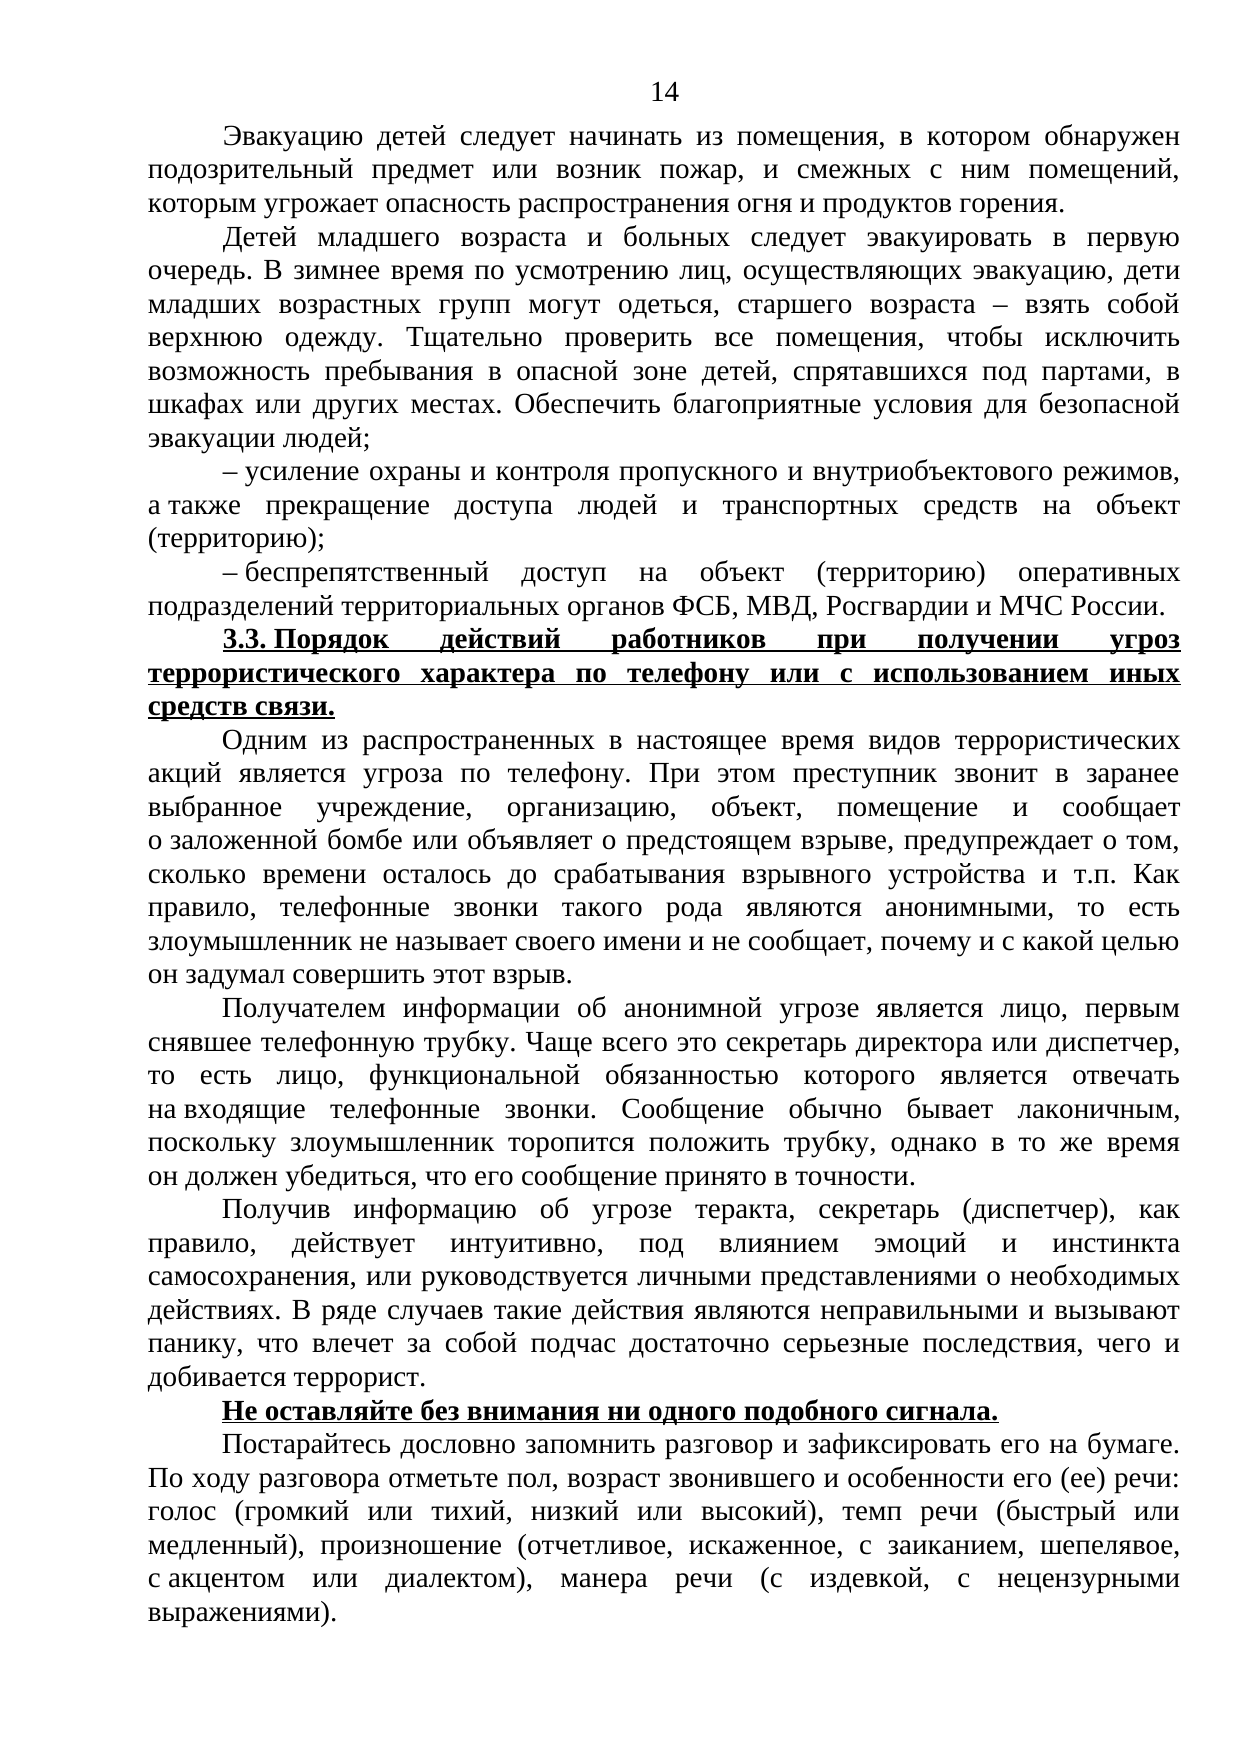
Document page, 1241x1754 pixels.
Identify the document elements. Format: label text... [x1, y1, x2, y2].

text – усиление охраны и контроля пропускного и внутриобъектового режимов, а также прекращение доступа людей и транспортных средств на объект (территорию); [148, 453, 1181, 554]
text Эвакуацию детей следует начинать из помещения, в котором обнаружен подозрительный предмет или возник пожар, и смежных с ним помещений, которым угрожает опасность распространения огня и продуктов горения. [148, 118, 1181, 219]
text Не оставляйте без внимания ни одного подобного сигнала. [148, 1393, 1181, 1426]
text средств связи. [148, 685, 1181, 722]
text Получателем информации об анонимной угрозе является лицо, первым снявшее телефонную трубку. Чаще всего это секретарь директора или диспетчер, то есть лицо, функциональной обязанностью которого является отвечать на входящие телефонные звонки. Сообщение обычно бывает лаконичным, поскольку злоумышленник торопится положить трубку, однако в то же время он должен убедиться, что его сообщение принято в точности. [148, 990, 1181, 1191]
text Постарайтесь дословно запомнить разговор и зафиксировать его на бумаге. По ходу разговора отметьте пол, возраст звонившего и особенности его (ее) речи: голос (громкий или тихий, низкий или высокий), темп речи (быстрый или медленный), произношение (отчетливое, искаженное, с заиканием, шепелявое, с акцентом или диалектом), манера речи (с издевкой, с нецензурными выражениями). [148, 1426, 1181, 1627]
text Получив информацию об угрозе теракта, секретарь (диспетчер), как правило, действует интуитивно, под влиянием эмоций и инстинкта самосохранения, или руководствуется личными представлениями о необходимых действиях. В ряде случаев такие действия являются неправильными и вызывают панику, что влечет за собой подчас достаточно серьезные последствия, чего и добивается террорист. [148, 1191, 1181, 1393]
text Детей младшего возраста и больных следует эвакуировать в первую очередь. В зимнее время по усмотрению лиц, осуществляющих эвакуацию, дети младших возрастных групп могут одеться, старшего возраста – взять собой верхнюю одежду. Тщательно проверить все помещения, чтобы исключить возможность пребывания в опасной зоне детей, спрятавшихся под партами, в шкафах или других местах. Обеспечить благоприятные условия для безопасной эвакуации людей; [148, 219, 1181, 453]
text 3.3. Порядок действий работников при получении угроз террористического характера по телефону или с использованием иных [148, 621, 1181, 684]
text – беспрепятственный доступ на объект (территорию) оперативных подразделений территориальных органов ФСБ, МВД, Росгвардии и МЧС России. [148, 554, 1181, 621]
text Одним из распространенных в настоящее время видов террористических акций является угроза по телефону. При этом преступник звонит в заранее выбранное учреждение, организацию, объект, помещение и сообщает о заложенной бомбе или объявляет о предстоящем взрыве, предупреждает о том, сколько времени осталось до срабатывания взрывного устройства и т.п. Как правило, телефонные звонки такого рода являются анонимными, то есть злоумышленник не называет своего имени и не сообщает, почему и с какой целью он задумал совершить этот взрыв. [148, 722, 1181, 990]
